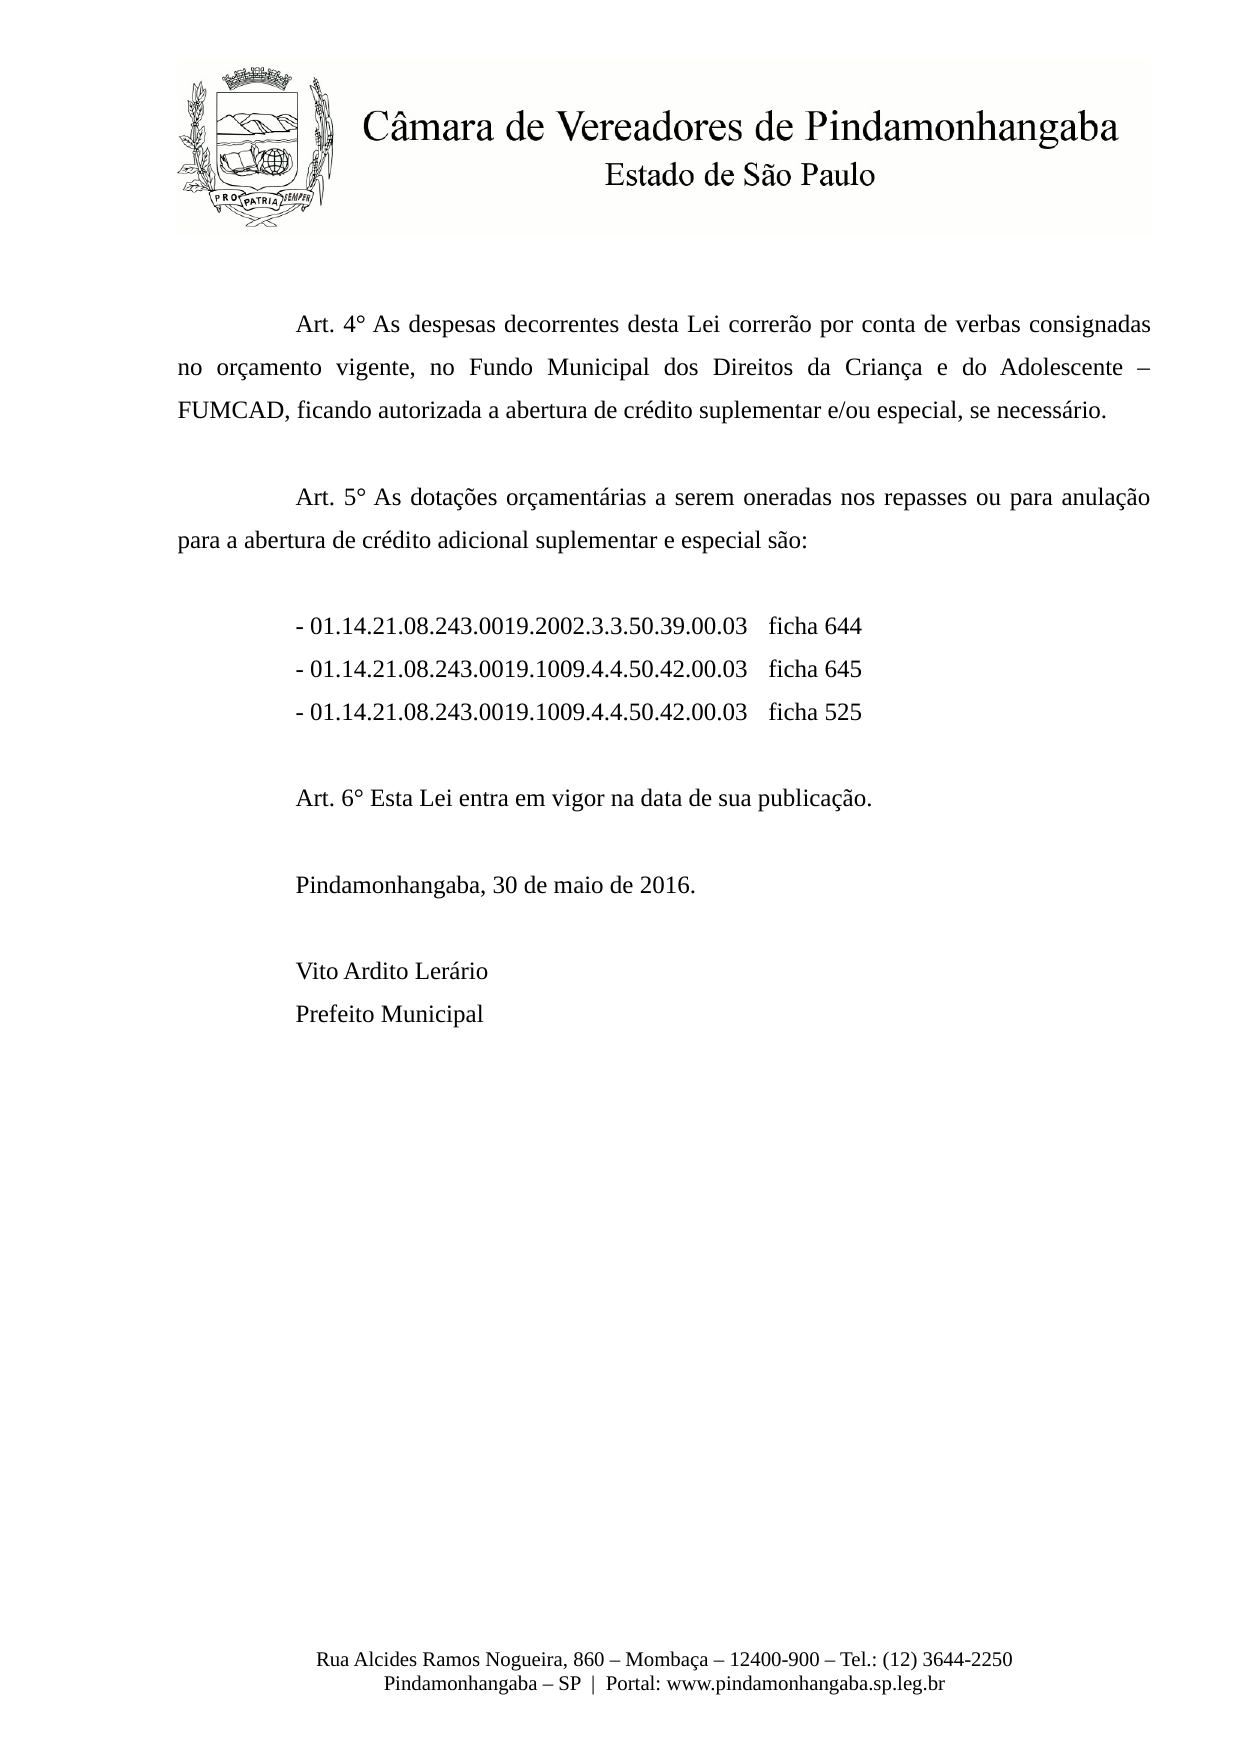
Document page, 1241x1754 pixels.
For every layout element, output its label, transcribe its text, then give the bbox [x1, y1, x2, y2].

text Art. 6° Esta Lei entra em vigor na data de sua publicação. [177, 783, 1152, 812]
text Vito Ardito Lerário [177, 956, 1152, 985]
text Art. 4° As despesas decorrentes desta Lei correrão por conta de verbas consignadas no orçamento vigente, no Fundo Municipal dos Direitos da Criança e do Adolescente – FUMCAD, ficando autorizada a abertura de crédito suplementar e/ou especial, se necessário. [177, 309, 1152, 424]
text Pindamonhangaba, 30 de maio de 2016. [177, 870, 1152, 898]
picture [177, 59, 1152, 236]
text - 01.14.21.08.243.0019.1009.4.4.50.42.00.03 ficha 645 [177, 654, 1152, 683]
text - 01.14.21.08.243.0019.2002.3.3.50.39.00.03 ficha 644 [177, 611, 1152, 640]
text Prefeito Municipal [177, 999, 1152, 1028]
text - 01.14.21.08.243.0019.1009.4.4.50.42.00.03 ficha 525 [177, 697, 1152, 726]
text Art. 5° As dotações orçamentárias a serem oneradas nos repasses ou para anulação para a abertura de crédito adicional suplementar e especial são: [177, 482, 1152, 553]
